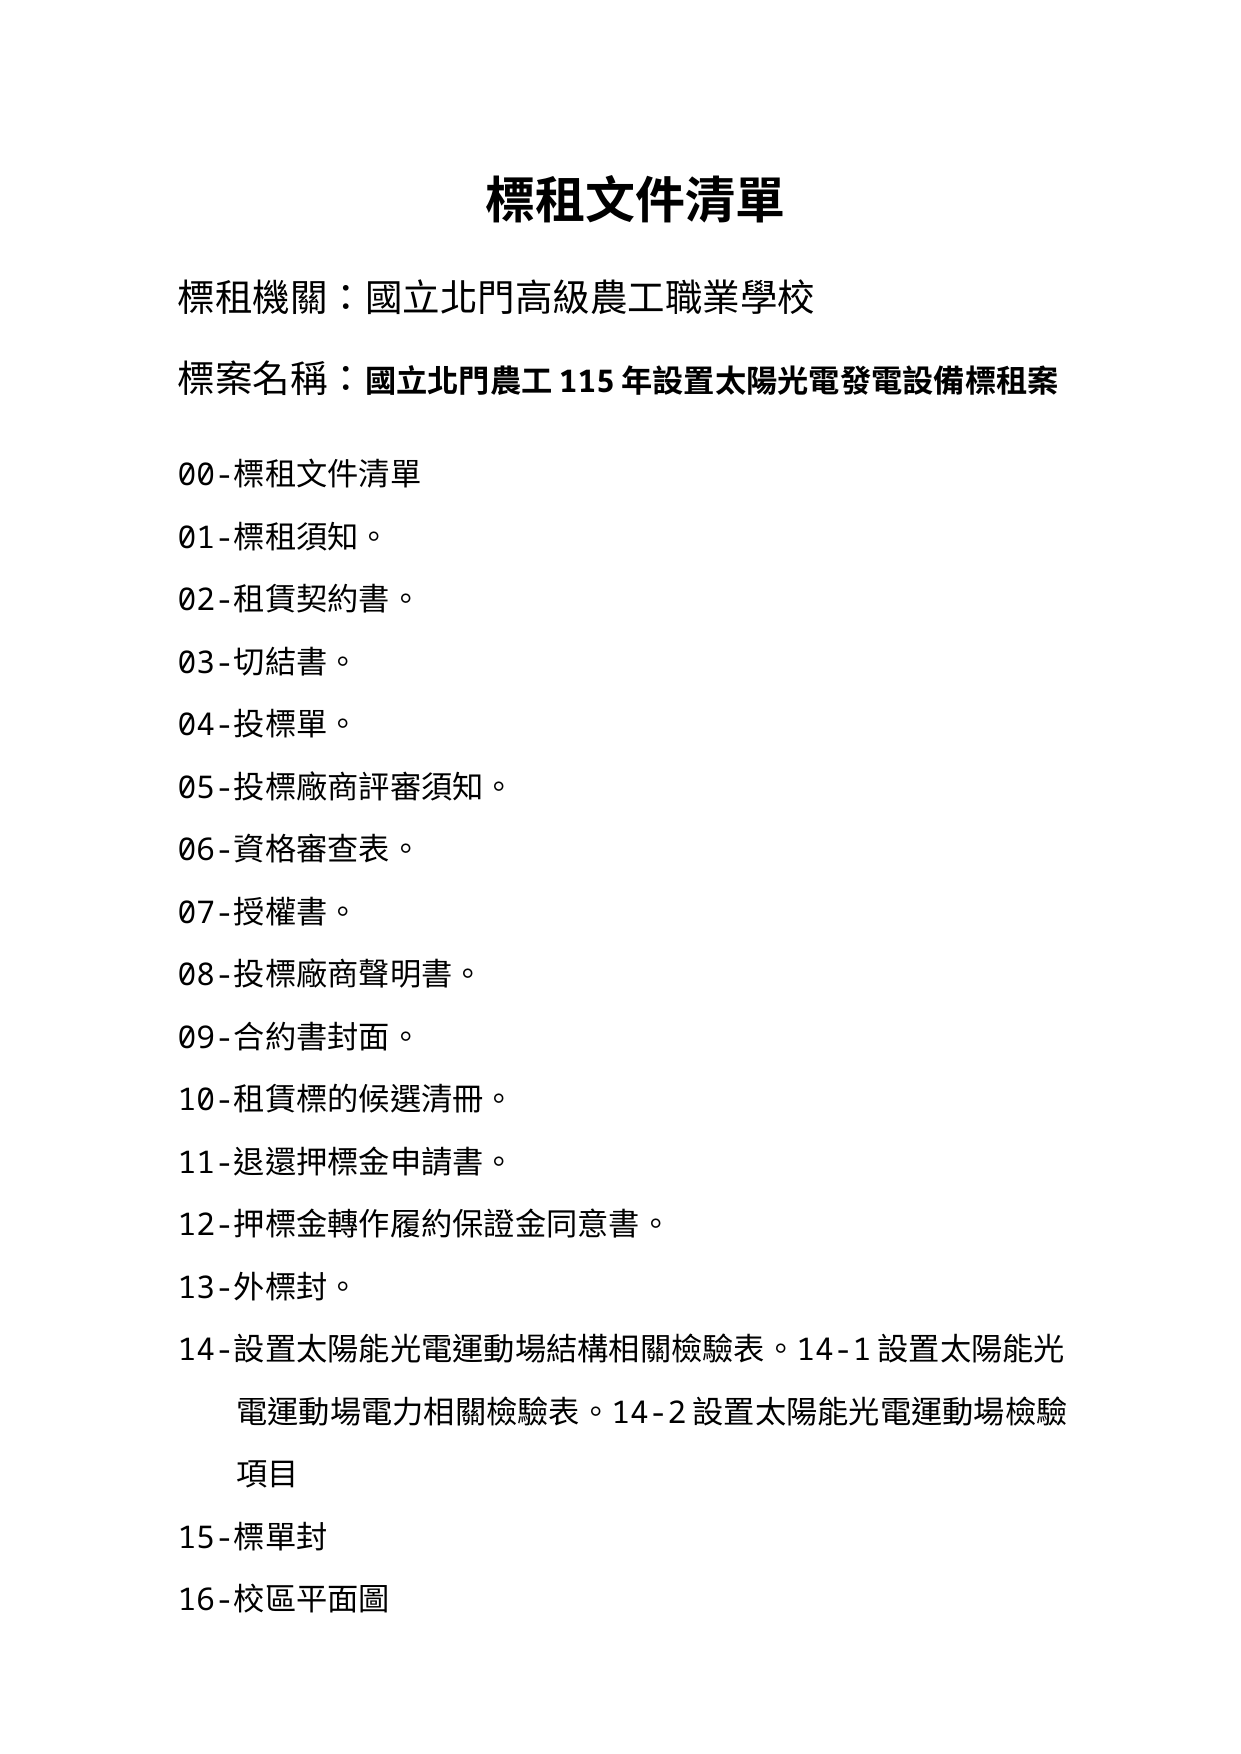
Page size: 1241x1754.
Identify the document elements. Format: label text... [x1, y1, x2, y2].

text 13-外標封。 [177, 1243, 1093, 1306]
text 16-校區平面圖 [177, 1556, 1093, 1618]
text 02-租賃契約書。 [177, 556, 1093, 618]
text 標租文件清單 [177, 124, 1093, 249]
text 01-標租須知。 [177, 493, 1093, 556]
text 12-押標金轉作履約保證金同意書。 [177, 1181, 1093, 1243]
text 07-授權書。 [177, 868, 1093, 931]
text 15-標單封 [177, 1493, 1093, 1556]
text 09-合約書封面。 [177, 993, 1093, 1056]
text 14-設置太陽能光電運動場結構相關檢驗表。14-1設置太陽能光電運動場電力相關檢驗表。14-2設置太陽能光電運動場檢驗項目 [177, 1306, 1093, 1493]
text 11-退還押標金申請書。 [177, 1118, 1093, 1181]
text 04-投標單。 [177, 681, 1093, 743]
text 標租機關：國立北門高級農工職業學校 [177, 268, 1093, 322]
text 10-租賃標的候選清冊。 [177, 1056, 1093, 1118]
text 00-標租文件清單 [177, 431, 1093, 493]
text 03-切結書。 [177, 618, 1093, 681]
text 05-投標廠商評審須知。 [177, 743, 1093, 806]
text 06-資格審查表。 [177, 806, 1093, 868]
text 標案名稱：國立北門農工115年設置太陽光電發電設備標租案 [177, 349, 1093, 403]
text 08-投標廠商聲明書。 [177, 931, 1093, 993]
